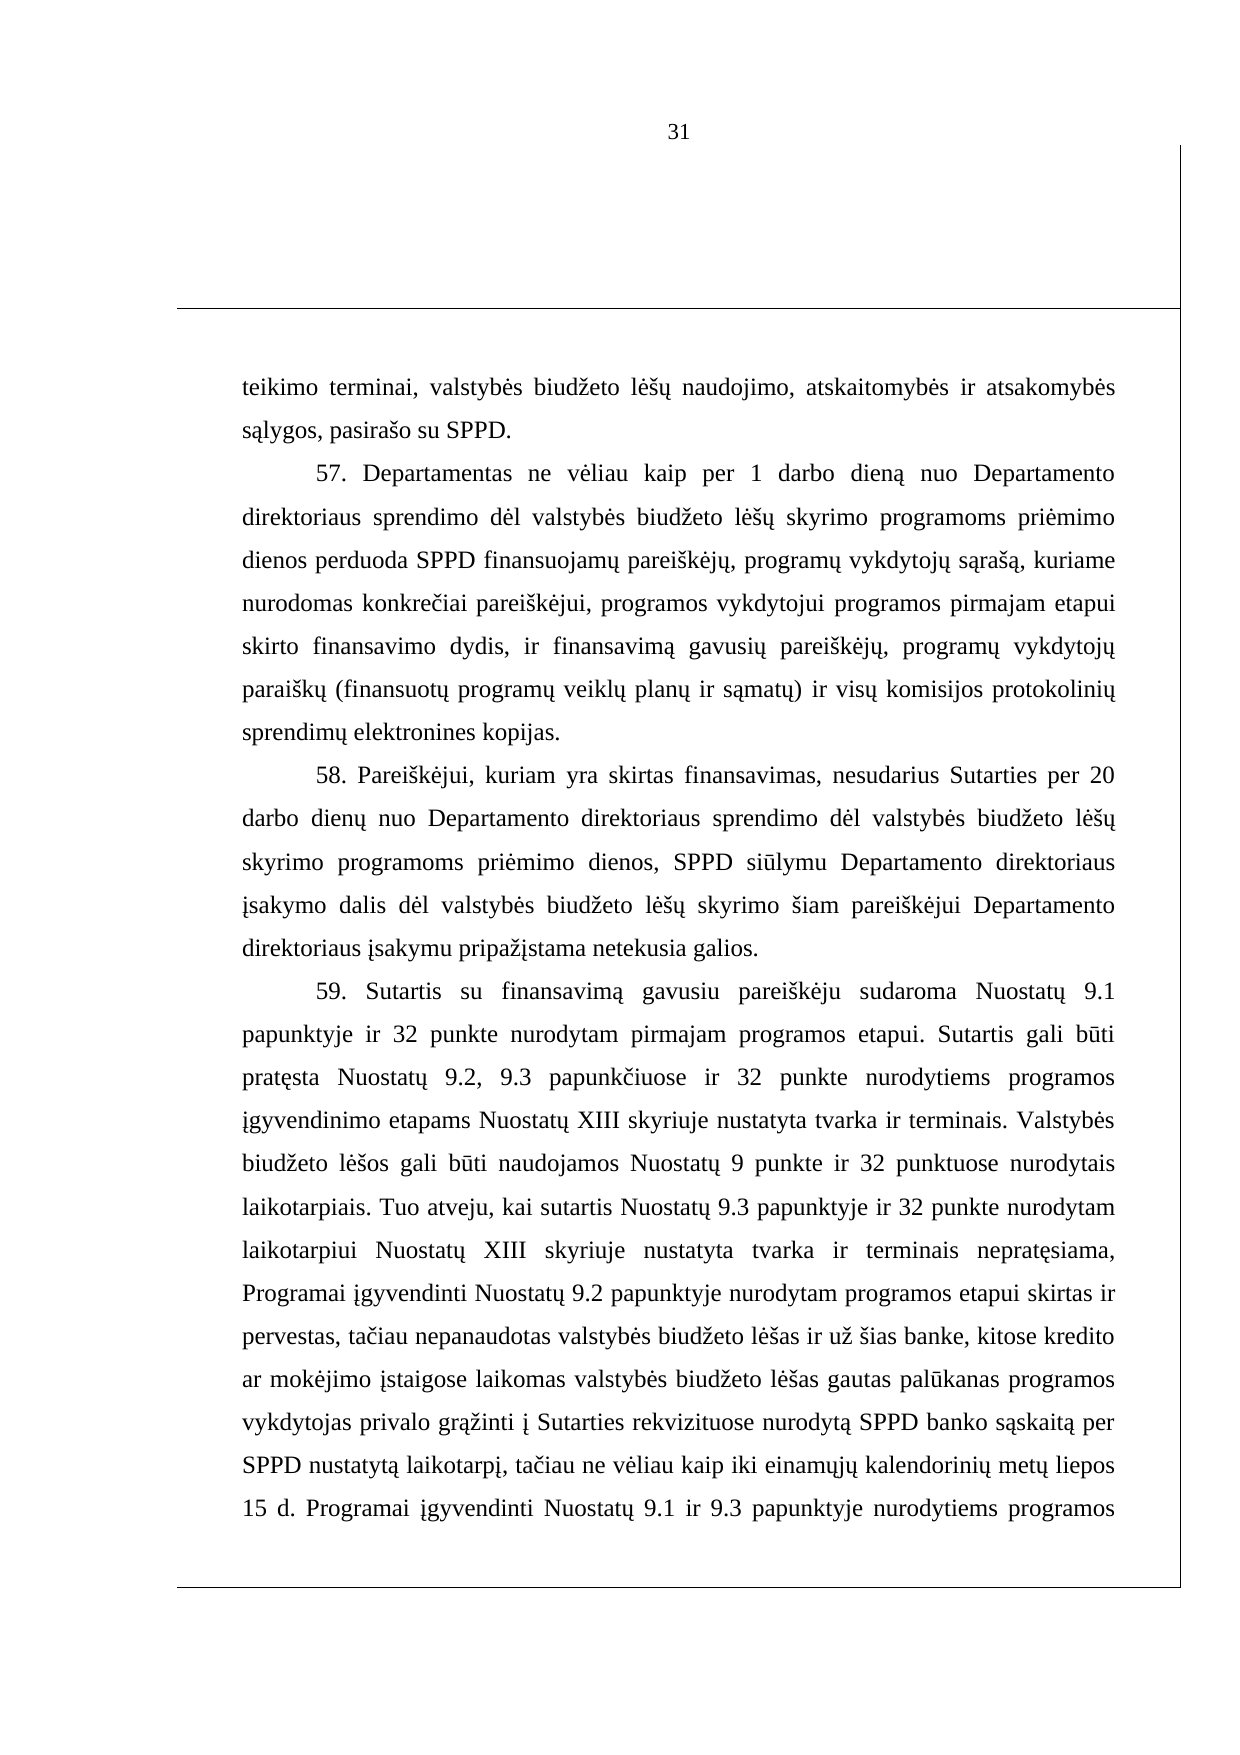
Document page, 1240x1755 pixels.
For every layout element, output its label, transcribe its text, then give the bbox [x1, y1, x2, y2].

text 56. Pareiškėjas, kuriam yra skirtas finansavimas, Sutartį, kurioje aprašomi programos vykdytojo įsipareigojimai, nustatomas finansavimo dydis, finansavimo teikimo terminai, valstybės biudžeto lėšų naudojimo, atskaitomybės ir atsakomybės sąlygos, pasirašo su SPPD. [177, 308, 1180, 394]
text 57. Departamentas ne vėliau kaip per 1 darbo dieną nuo Departamento direktoriaus sprendimo dėl valstybės biudžeto lėšų skyrimo programoms priėmimo dienos perduoda SPPD finansuojamų pareiškėjų, programų vykdytojų sąrašą, kuriame nurodomas konkrečiai pareiškėjui, programos vykdytojui programos pirmajam etapui skirto finansavimo dydis, ir finansavimą gavusių pareiškėjų, programų vykdytojų paraiškų (finansuotų programų veiklų planų ir sąmatų) ir visų komisijos protokolinių sprendimų elektronines kopijas. [177, 394, 1181, 696]
text 59. Sutartis su finansavimą gavusiu pareiškėju sudaroma Nuostatų 9.1 papunktyje ir 32 punkte nurodytam pirmajam programos etapui. Sutartis gali būti pratęsta Nuostatų 9.2, 9.3 papunkčiuose ir 32 punkte nurodytiems programos įgyvendinimo etapams Nuostatų XIII skyriuje nustatyta tvarka ir terminais. Valstybės biudžeto lėšos gali būti naudojamos Nuostatų 9 punkte ir 32 punktuose nurodytais laikotarpiais. Tuo atveju, kai sutartis Nuostatų 9.3 papunktyje ir 32 punkte nurodytam laikotarpiui Nuostatų XIII skyriuje nustatyta tvarka ir terminais nepratęsiama, Programai įgyvendinti Nuostatų 9.2 papunktyje nurodytam programos etapui skirtas ir pervestas, tačiau nepanaudotas valstybės biudžeto lėšas ir už šias banke, kitose kredito ar mokėjimo įstaigose laikomas valstybės biudžeto lėšas gautas palūkanas programos vykdytojas privalo grąžinti į Sutarties rekvizituose nurodytą SPPD banko sąskaitą per SPPD nustatytą laikotarpį, tačiau ne vėliau kaip iki einamųjų kalendorinių metų liepos 15 d. Programai įgyvendinti Nuostatų 9.1 ir 9.3 papunktyje nurodytiems programos etapams skirtas ir pervestas, tačiau nepanaudotas valstybės biudžeto lėšas ir už šias banke, kitose kredito ar mokėjimo įstaigose laikomas valstybės biudžeto lėšas gautas palūkanas programos vykdytojas privalo grąžinti į Sutarties rekvizituose nurodytą SPPD banko sąskaitą ne vėliau kaip iki kitų kalendorinių metų sausio 5 d. SPPD nustačius, kad skirtas valstybės biudžeto lėšas programos vykdytojas panaudojo ne pagal paskirtį, programos vykdytojas privalo nepanaudotas ar netikslingai panaudotas programai įgyvendinti skirtas valstybės biudžeto lėšas ir už šias banke, kitose kredito ar mokėjimo įstaigose laikomas valstybės biudžeto lėšas gautas palūkanas grąžinti SPPD į Sutarties rekvizituose nurodytą SPPD banko sąskaitą per SPPD nustatytą laikotarpį, tačiau ne vėliau kaip iki kitų kalendorinių metų sausio 5 d. Negrąžintos valstybės biudžeto lėšos išieškomos Lietuvos Respublikos civilinio proceso kodekso nustatyta tvarka. Programos vykdytojas praranda teisę teikti programas ir gauti finansavimą iš visų Ministerijos, biudžetinių įstaigų, kurių savininko teises įgyvendina Ministerija, ir viešosios įstaigos „Jaunimo tarptautinio bendradarbiavimo agentūra“ programų 3 metus nuo teismo sprendimo, kuriuo Ministerijai, biudžetinėms įstaigoms, kurių savininko teises įgyvendina Ministerija, ir viešajai įstaigai „Jaunimo tarptautinio bendradarbiavimo agentūra“ iš programos vykdytojo priteisiamos neteisėtai (ne pagal paskirtį) panaudotos valstybės biudžeto lėšos, įsiteisėjimo dienos. [177, 911, 1181, 1587]
text 58. Pareiškėjui, kuriam yra skirtas finansavimas, nesudarius Sutarties per 20 darbo dienų nuo Departamento direktoriaus sprendimo dėl valstybės biudžeto lėšų skyrimo programoms priėmimo dienos, SPPD siūlymu Departamento direktoriaus įsakymo dalis dėl valstybės biudžeto lėšų skyrimo šiam pareiškėjui Departamento direktoriaus įsakymu pripažįstama netekusia galios. [177, 696, 1181, 911]
